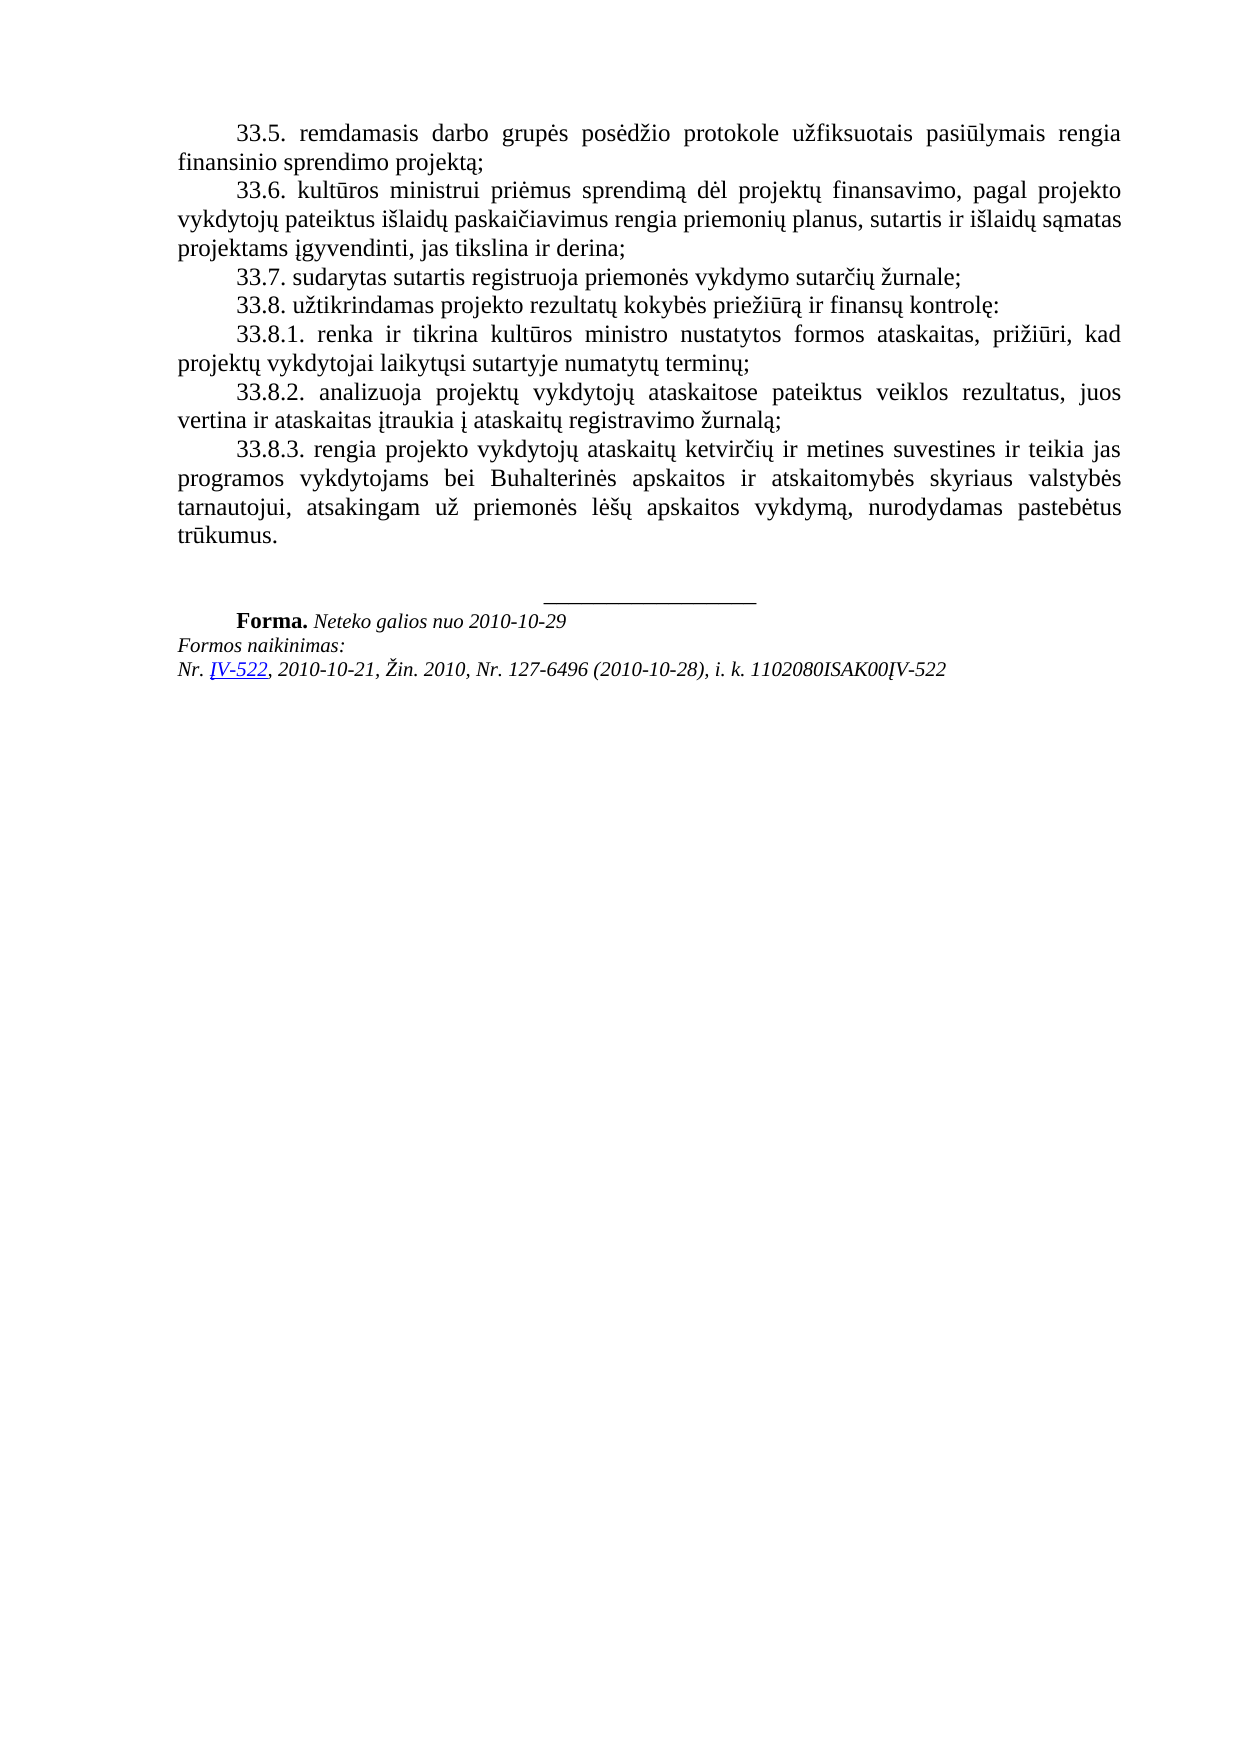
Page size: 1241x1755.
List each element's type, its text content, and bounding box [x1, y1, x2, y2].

text 33.5. remdamasis darbo grupės posėdžio protokole užfiksuotais pasiūlymais rengia finansinio sprendimo projektą; [177, 118, 1122, 176]
text 33.6. kultūros ministrui priėmus sprendimą dėl projektų finansavimo, pagal projekto vykdytojų pateiktus išlaidų paskaičiavimus rengia priemonių planus, sutartis ir išlaidų sąmatas projektams įgyvendinti, jas tikslina ir derina; [177, 176, 1122, 262]
text Nr. ĮV-522, 2010-10-21, Žin. 2010, Nr. 127-6496 (2010-10-28), i. k. 1102080ISAK00ĮV-522 [177, 657, 1122, 681]
text 33.7. sudarytas sutartis registruoja priemonės vykdymo sutarčių žurnale; [177, 262, 1122, 291]
text Forma. Neteko galios nuo 2010-10-29 [177, 607, 1122, 633]
text _________________ [177, 578, 1122, 607]
text 33.8. užtikrindamas projekto rezultatų kokybės priežiūrą ir finansų kontrolę: [177, 291, 1122, 319]
text 33.8.3. rengia projekto vykdytojų ataskaitų ketvirčių ir metines suvestines ir teikia jas programos vykdytojams bei Buhalterinės apskaitos ir atskaitomybės skyriaus valstybės tarnautojui, atsakingam už priemonės lėšų apskaitos vykdymą, nurodydamas pastebėtus trūkumus. [177, 434, 1122, 549]
text Formos naikinimas: [177, 633, 1122, 657]
text 33.8.1. renka ir tikrina kultūros ministro nustatytos formos ataskaitas, prižiūri, kad projektų vykdytojai laikytųsi sutartyje numatytų terminų; [177, 319, 1122, 377]
text 33.8.2. analizuoja projektų vykdytojų ataskaitose pateiktus veiklos rezultatus, juos vertina ir ataskaitas įtraukia į ataskaitų registravimo žurnalą; [177, 377, 1122, 434]
